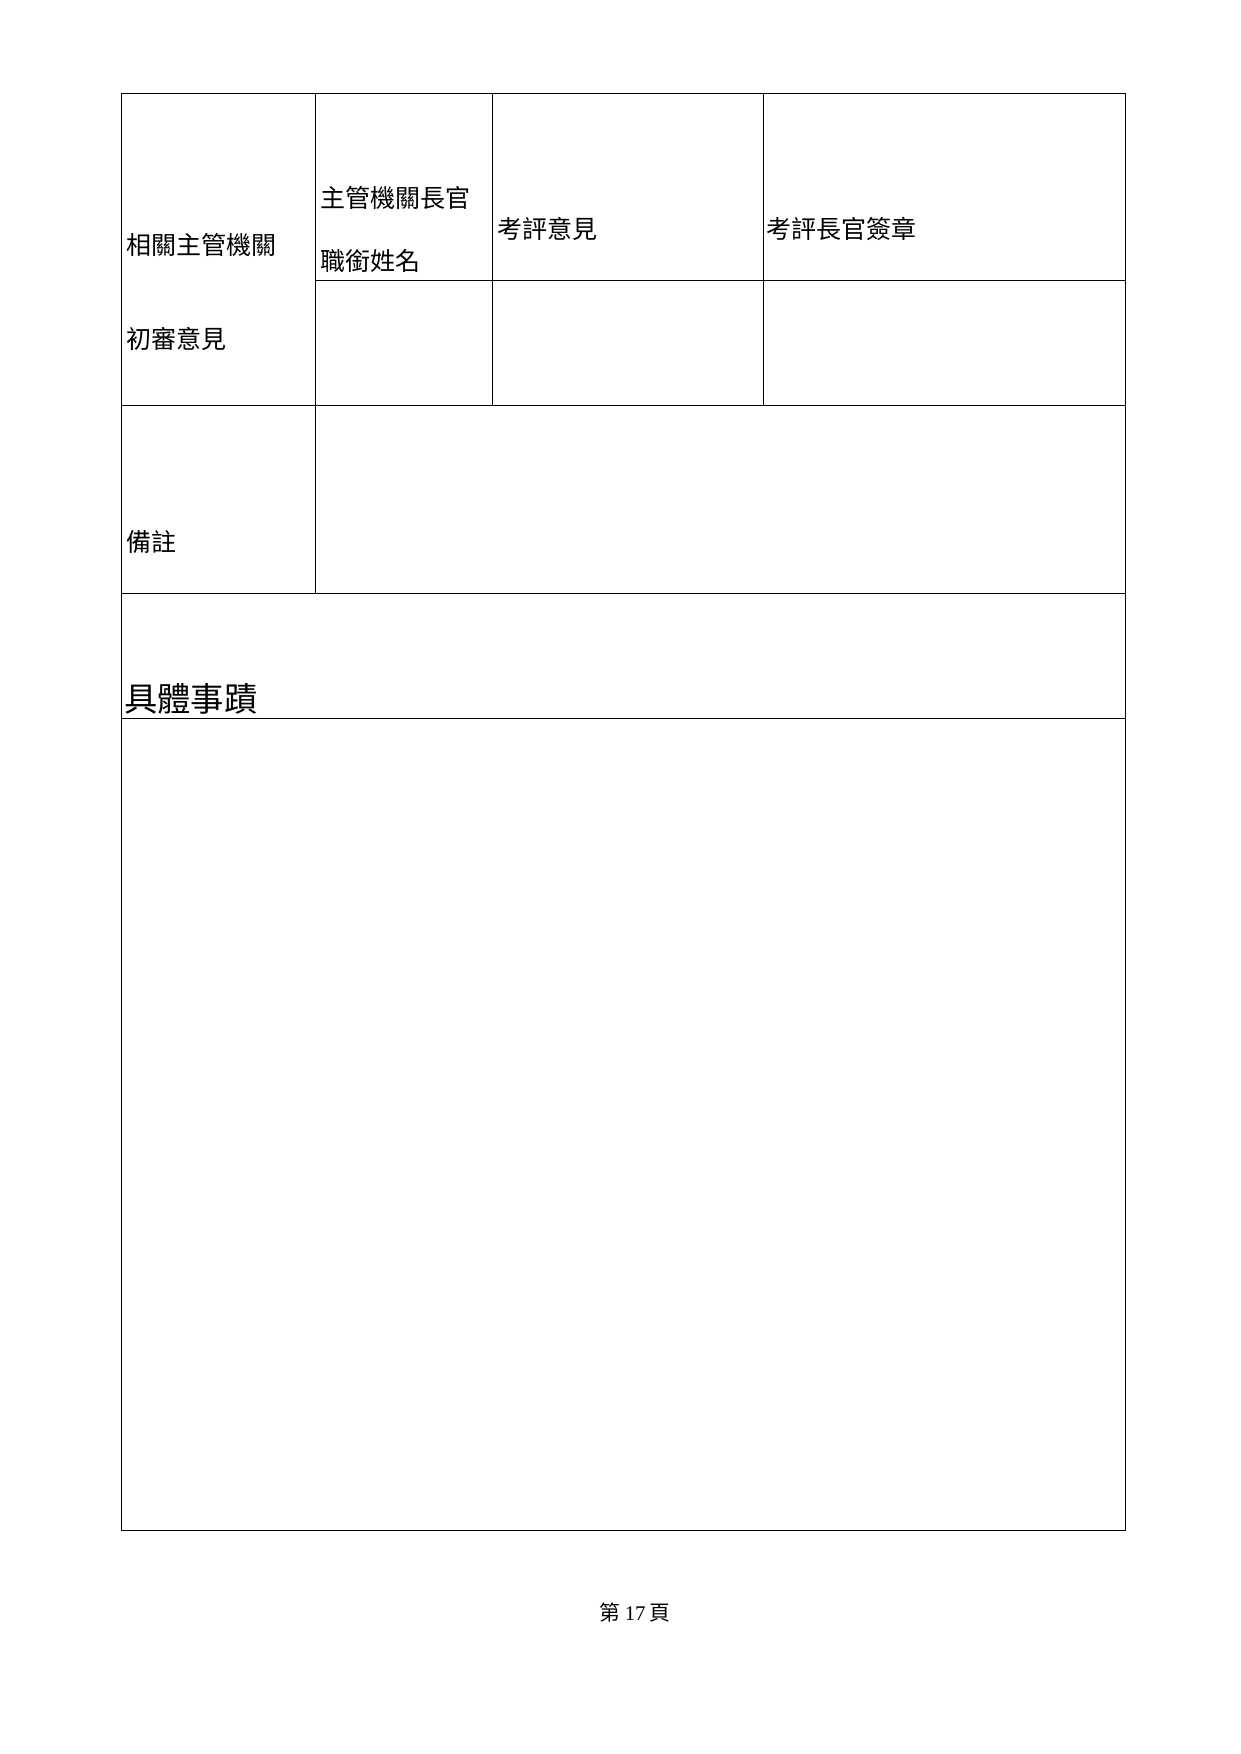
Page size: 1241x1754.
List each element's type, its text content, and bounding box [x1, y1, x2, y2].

table_cell [764, 281, 1125, 405]
table_cell 主管機關長官 職銜姓名 [316, 94, 492, 280]
table_cell [316, 406, 1125, 592]
table_cell 考評長官簽章 [764, 94, 1125, 280]
table_cell 相關主管機關 初審意見 [122, 94, 315, 405]
table_cell 備註 [122, 406, 315, 592]
table_cell [316, 281, 492, 405]
table_cell 考評意見 [493, 94, 763, 280]
table_cell [493, 281, 763, 405]
table_cell [122, 719, 1125, 1530]
table_cell 具體事蹟 [122, 594, 1125, 717]
